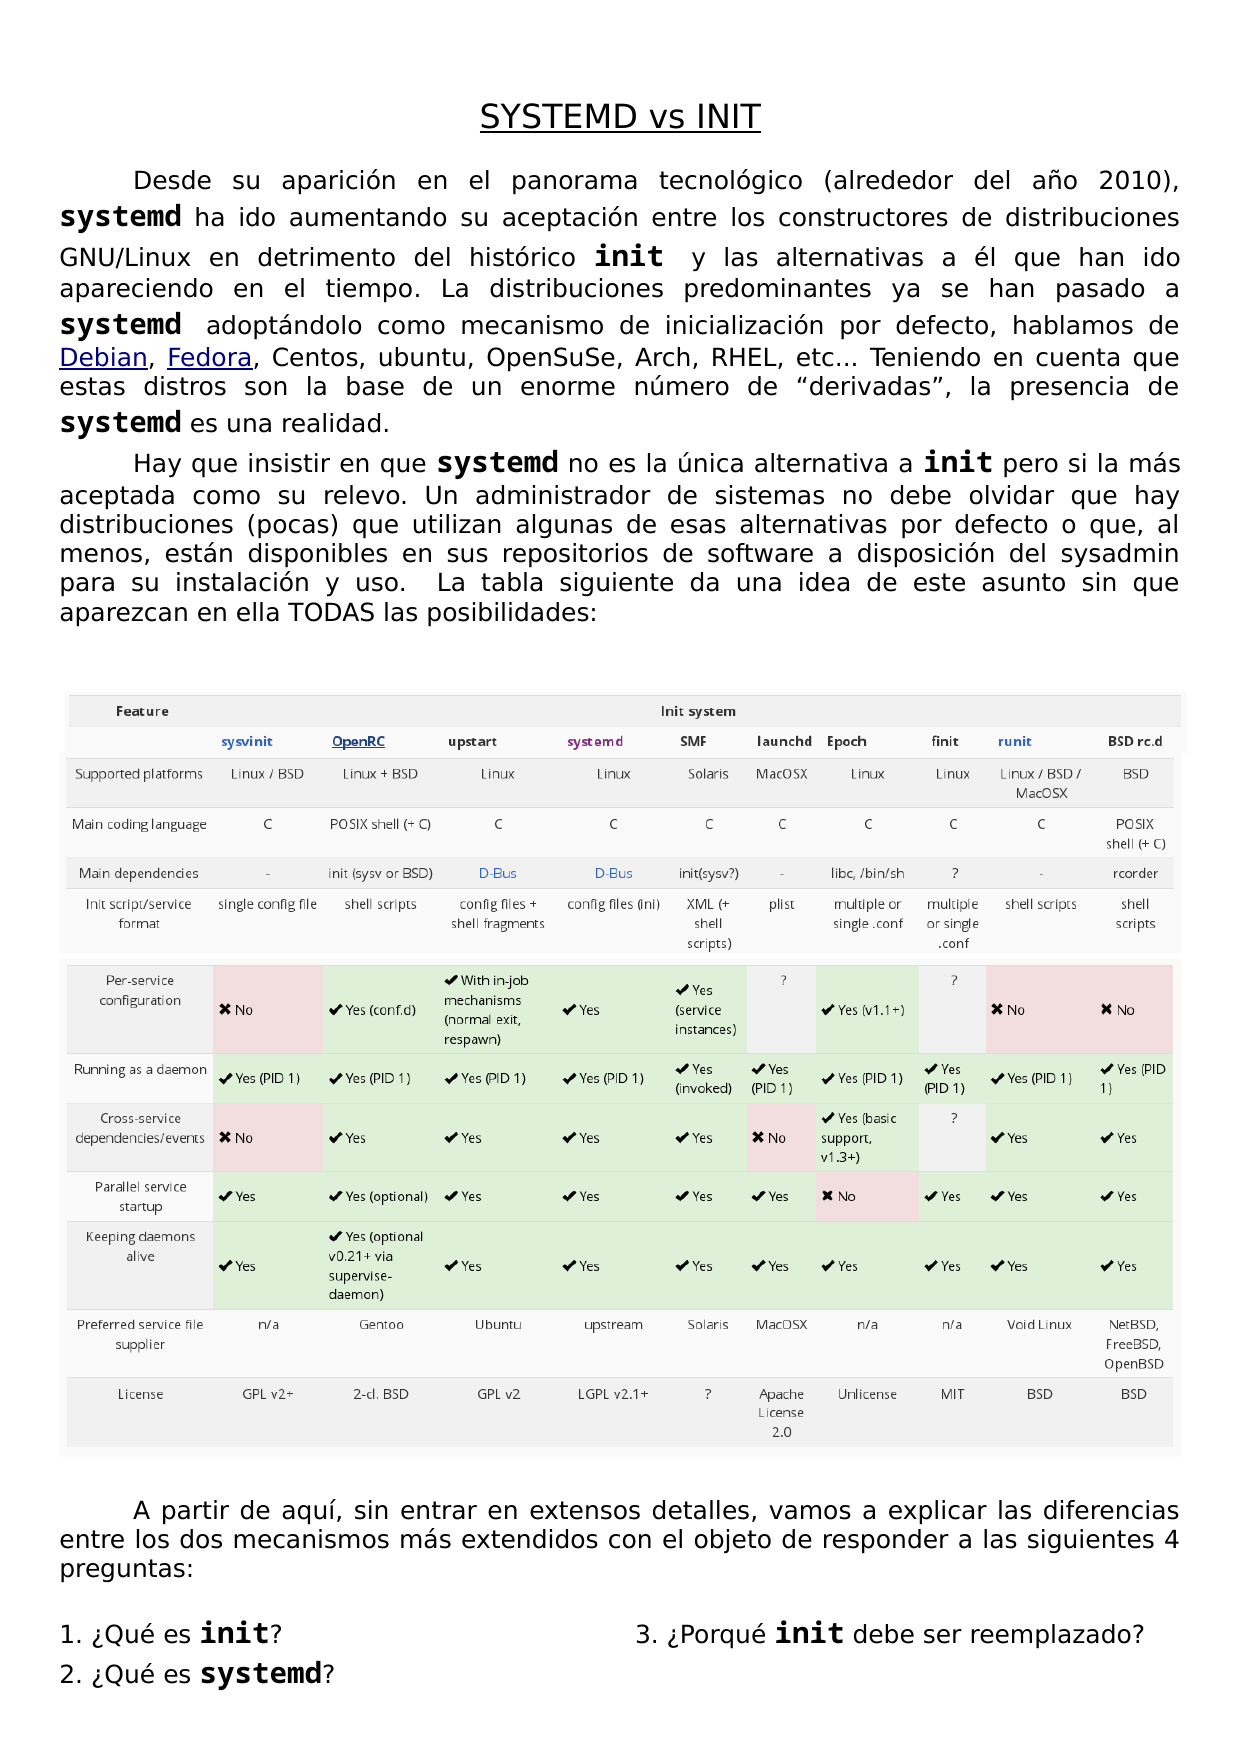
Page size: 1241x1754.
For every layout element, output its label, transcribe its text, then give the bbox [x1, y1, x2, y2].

text SYSTEMD vs INIT [59, 98, 1181, 137]
picture [59, 959, 1182, 1457]
text Hay que insistir en que systemd no es la única alternativa a init pero si la más aceptada como su relevo. Un administrador de sistemas no debe olvidar que hay distribuciones (pocas) que utilizan algunas de esas alternativas por defecto o que, al menos, están disponibles en sus repositorios de software a disposición del sysadmin para su instalación y uso. La tabla siguiente da una idea de este asunto sin que aparezcan en ella TODAS las posibilidades: [59, 441, 1181, 627]
text Desde su aparición en el panorama tecnológico (alrededor del año 2010), systemd ha ido aumentando su aceptación entre los constructores de distribuciones GNU/Linux en detrimento del histórico init y las alternativas a él que han ido apareciendo en el tiempo. La distribuciones predominantes ya se han pasado a systemd adoptándolo como mecanismo de inicialización por defecto, hablamos de Debian, Fedora, Centos, ubuntu, OpenSuSe, Arch, RHEL, etc... Teniendo en cuenta que estas distros son la base de un enorme número de “derivadas”, la presencia de systemd es una realidad. [59, 166, 1181, 441]
picture [59, 692, 1187, 954]
text 1. ¿Qué es init? [59, 1613, 605, 1652]
text A partir de aquí, sin entrar en extensos detalles, vamos a explicar las diferencias entre los dos mecanismos más extendidos con el objeto de responder a las siguientes 4 preguntas: [59, 1496, 1181, 1584]
text 2. ¿Qué es systemd? [59, 1652, 605, 1692]
text 3. ¿Porqué init debe ser reemplazado? [635, 1613, 1181, 1652]
